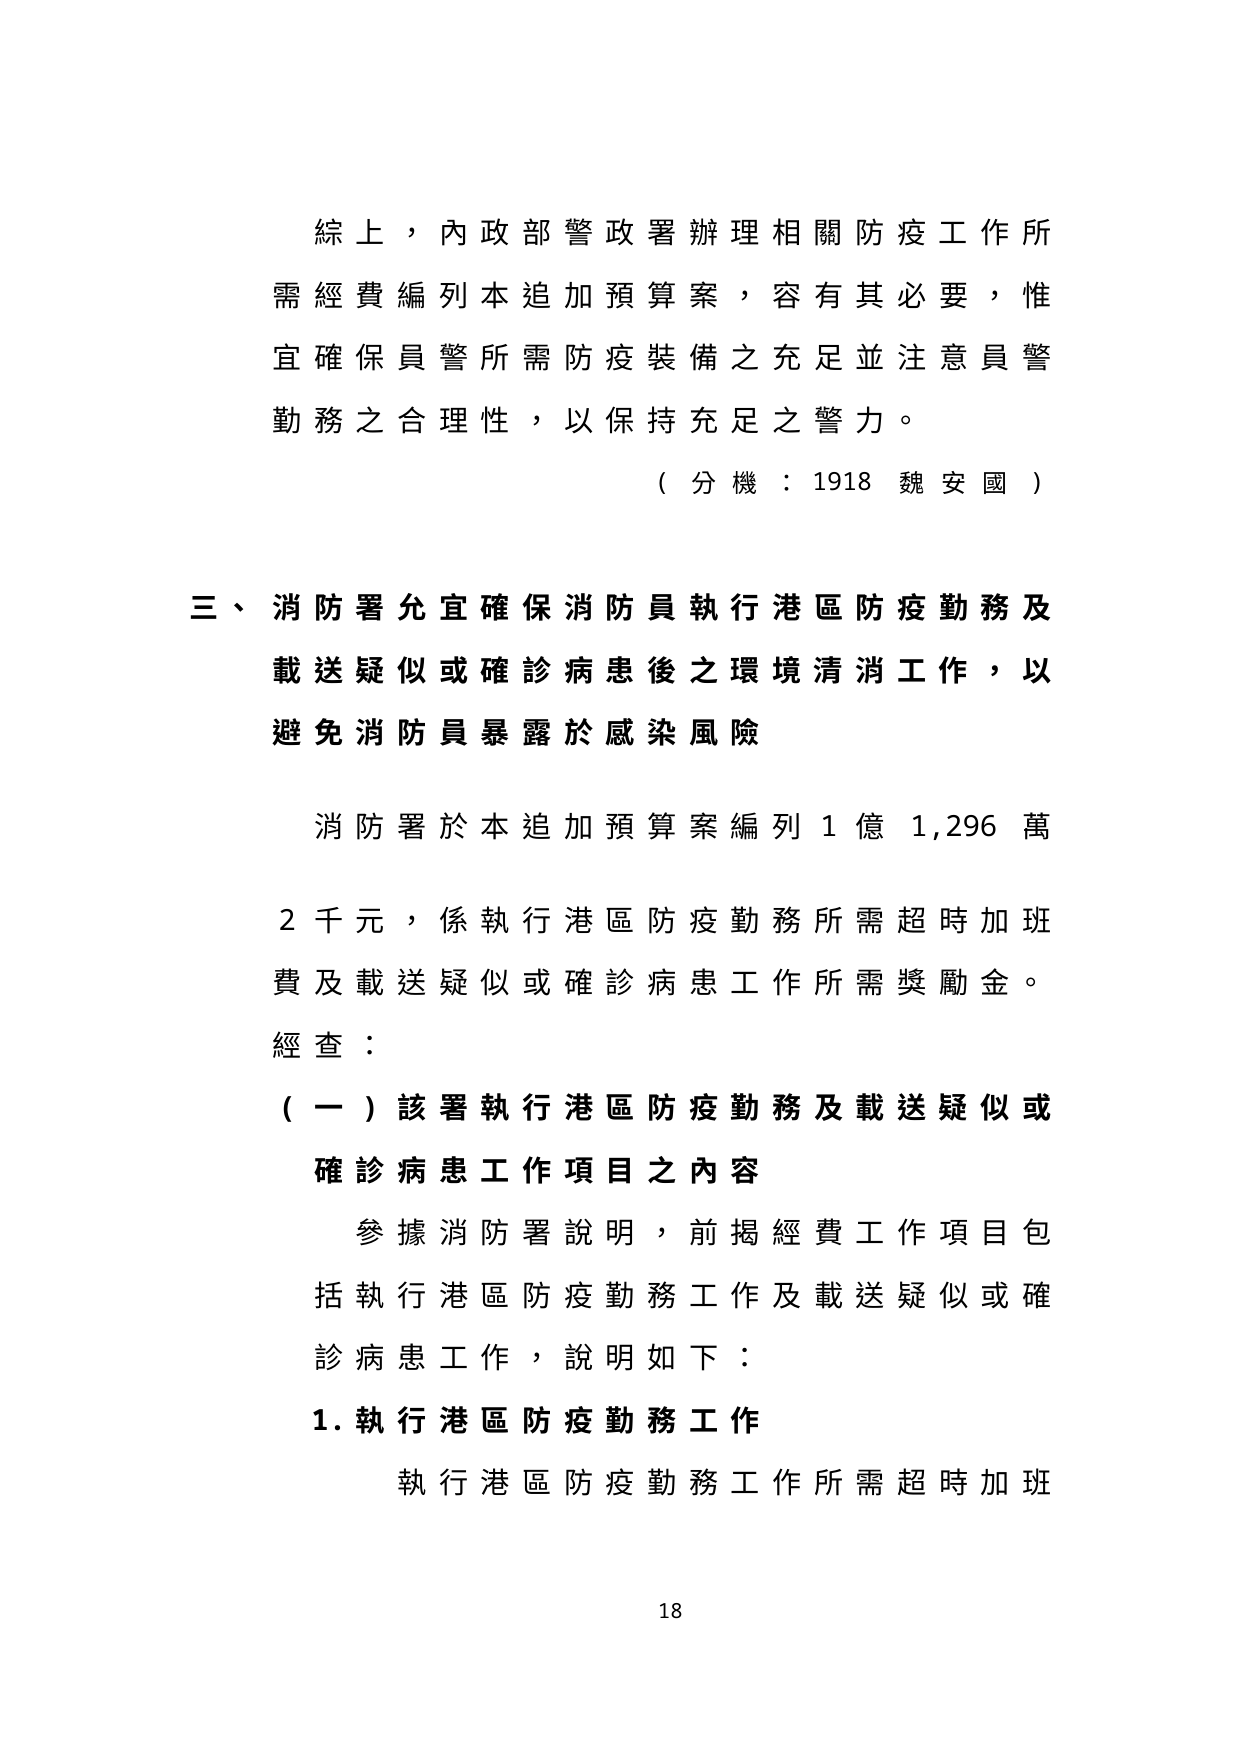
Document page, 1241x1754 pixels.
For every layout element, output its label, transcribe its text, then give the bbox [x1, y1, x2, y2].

text (一)該署執行港區防疫勤務及載送疑似或確診病患工作項目之內容 [242, 1064, 1058, 1189]
text (分機：1918 魏安國) [183, 439, 1058, 502]
text 三、消防署允宜確保消防員執行港區防疫勤務及載送疑似或確診病患後之環境清消工作，以避免消防員暴露於感染風險 [183, 564, 1058, 752]
text 執行港區防疫勤務工作所需超時加班費每人5千元，預計195人，執行12個月，合計1,170萬元，係基隆港務消防隊、臺中港務消防隊、高雄港務消防隊及花蓮港務消防隊支援防疫超勤加班費。 [301, 1439, 1058, 1502]
text 參據消防署說明，前揭經費工作項目包括執行港區防疫勤務工作及載送疑似或確診病患工作，說明如下： [271, 1189, 1058, 1377]
text 綜上，內政部警政署辦理相關防疫工作所需經費編列本追加預算案，容有其必要，惟宜確保員警所需防疫裝備之充足並注意員警勤務之合理性，以保持充足之警力。 [242, 189, 1058, 439]
text 消防署於本追加預算案編列1億1,296萬2千元，係執行港區防疫勤務所需超時加班費及載送疑似或確診病患工作所需獎勵金。經查： [242, 752, 1058, 1064]
text 1.執行港區防疫勤務工作 [271, 1377, 1058, 1439]
